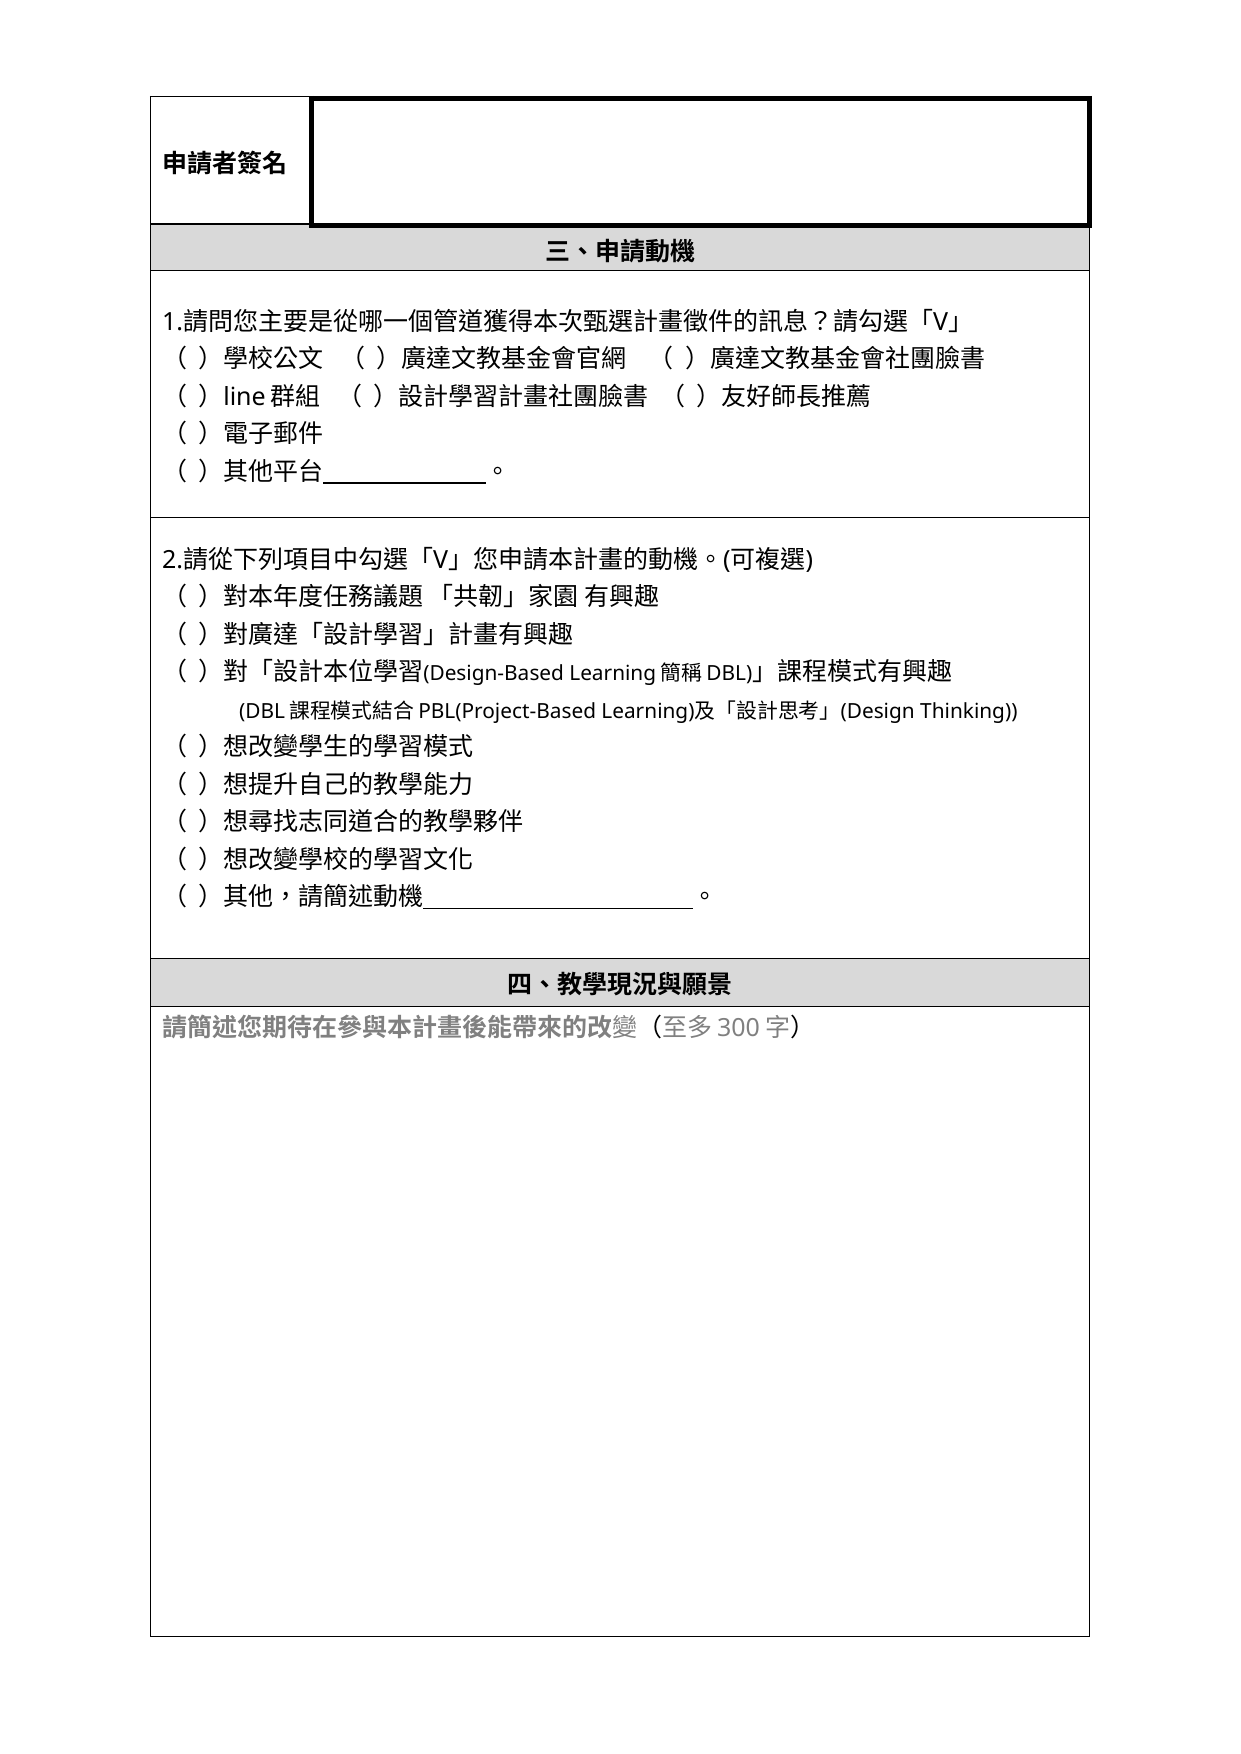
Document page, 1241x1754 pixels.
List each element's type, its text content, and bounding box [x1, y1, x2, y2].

table_cell 2.請從下列項目中勾選「V」您申請本計畫的動機。(可複選) （ ）對本年度任務議題 「共韌」家園 有興趣 （ ）對廣達「設計學習」計畫有興趣 （ ）對「設計本位學習(Design-Based Learning簡稱DBL)」課程模式有興趣 (DBL課程模式結合PBL(Project-Based Learning)及「設計思考」(Design Thinking)) （ ）想改變學生的學習模式 （ ）想提升自己的教學能力 （ ）想尋找志同道合的教學夥伴 （ ）想改變學校的學習文化 （ ）其他，請簡述動機 。 [151, 518, 1089, 958]
table_cell 四、教學現況與願景 [151, 959, 1089, 1006]
table_cell 請簡述您期待在參與本計畫後能帶來的改變（至多300字） [151, 1007, 1089, 1636]
table_cell 申請者簽名 [151, 97, 309, 223]
table_cell 1.請問您主要是從哪一個管道獲得本次甄選計畫徵件的訊息？請勾選「V」 （ ）學校公文 （ ）廣達文教基金會官網 （ ）廣達文教基金會社團臉書 （ ）line群組 （ ）設計學習計畫社團臉書 （ ）友好師長推薦 （ ）電子郵件 （ ）其他平台 。 [151, 271, 1089, 517]
table_cell 三、申請動機 [151, 225, 1089, 270]
table_cell [314, 101, 1087, 223]
